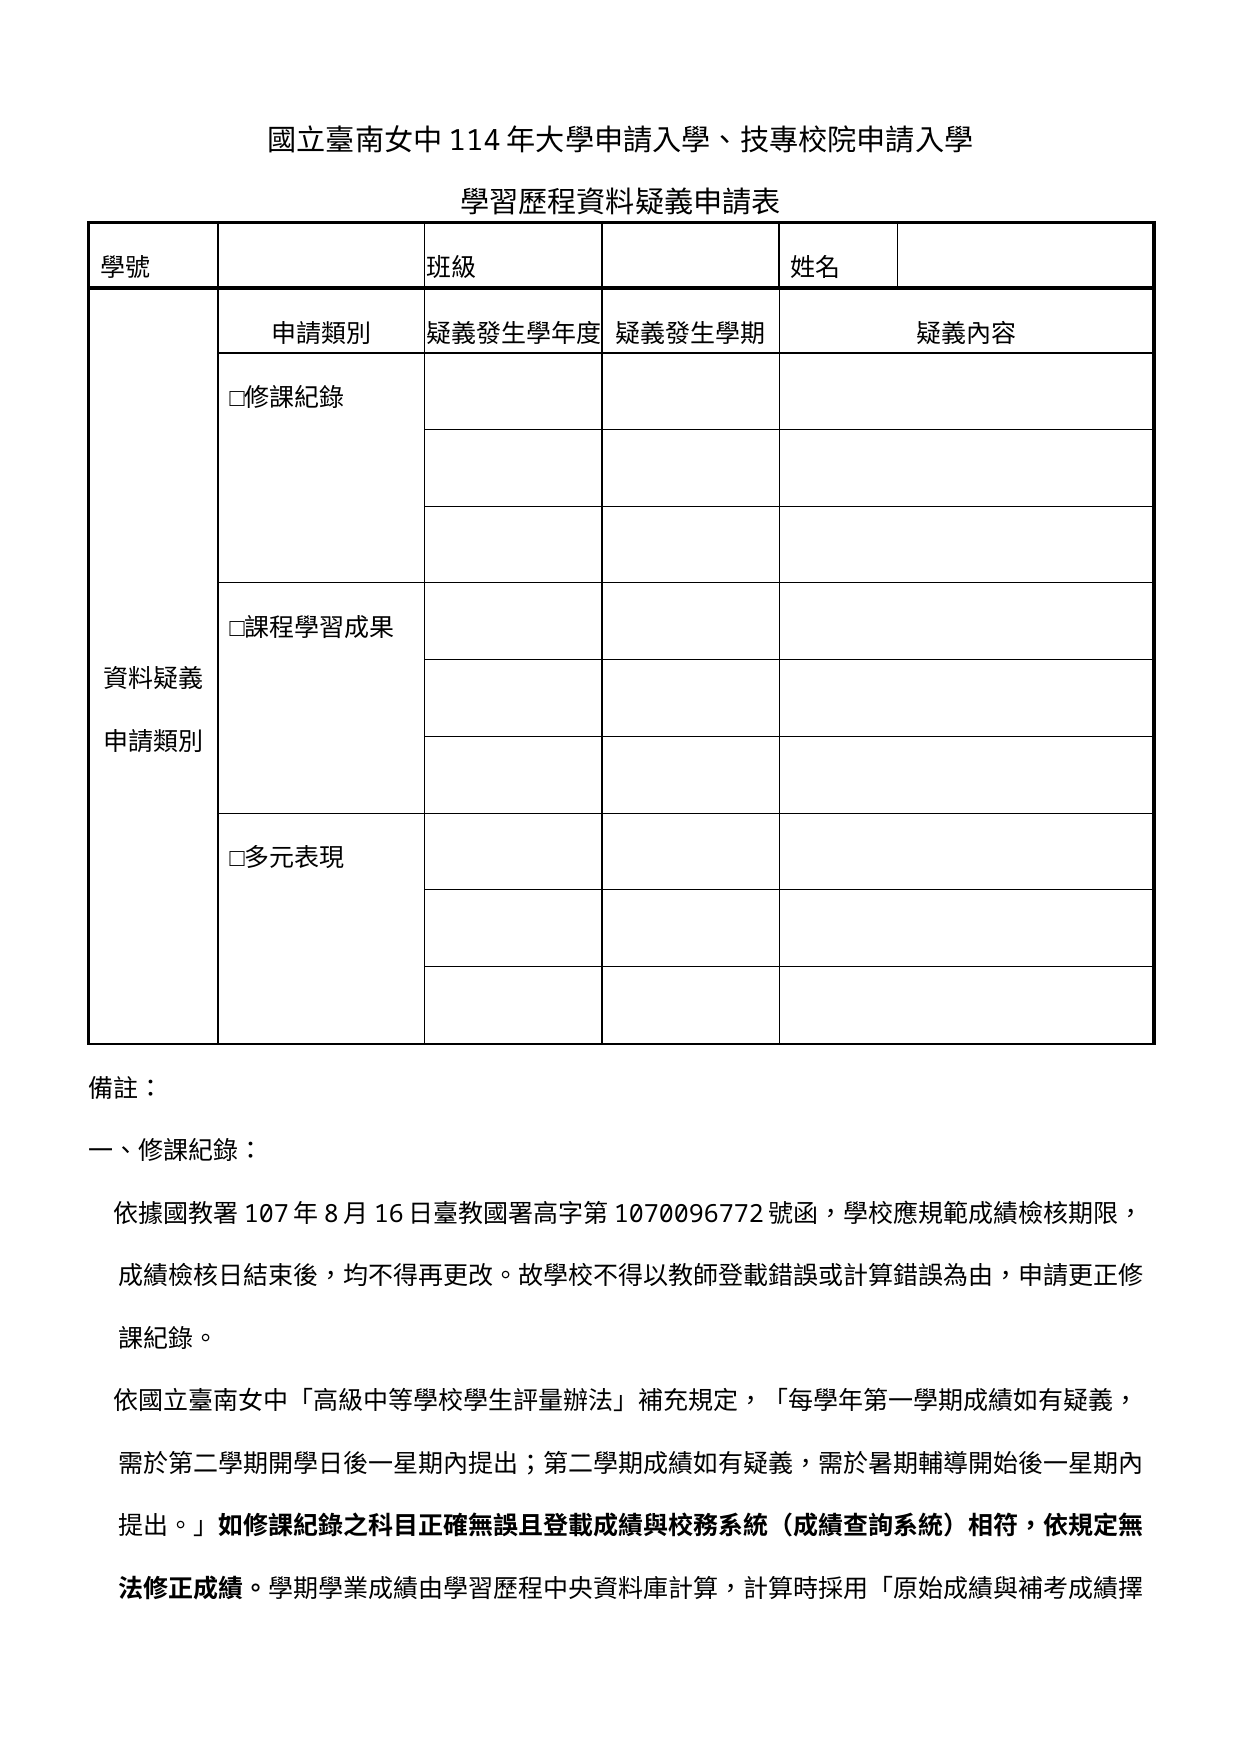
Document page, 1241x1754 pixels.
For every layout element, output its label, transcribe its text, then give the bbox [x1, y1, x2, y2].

table_cell [780, 737, 1152, 813]
text 學習歷程資料疑義申請表 [89, 158, 1152, 221]
table_cell [780, 583, 1152, 659]
table_cell [780, 967, 1152, 1043]
table_header [603, 224, 778, 286]
text 依據國教署107年8月16日臺教國署高字第1070096772號函，學校應規範成績檢核期限，成績檢核日結束後，均不得再更改。故學校不得以教師登載錯誤或計算錯誤為由，申請更正修課紀錄。 [114, 1169, 1152, 1357]
text 一、修課紀錄： [89, 1107, 1152, 1169]
table_cell [603, 814, 779, 889]
table_cell [425, 967, 601, 1043]
table_cell □多元表現 [219, 814, 424, 1043]
table_cell 資料疑義申請類別 [90, 290, 217, 1043]
table_cell 疑義內容 [780, 290, 1152, 352]
table_cell □課程學習成果 [219, 583, 424, 813]
table_cell [780, 814, 1152, 889]
table_cell [425, 660, 601, 736]
table_cell [425, 430, 601, 506]
text 依國立臺南女中「高級中等學校學生評量辦法」補充規定，「每學年第一學期成績如有疑義，需於第二學期開學日後一星期內提出；第二學期成績如有疑義，需於暑期輔導開始後一星期內提出。」如修課紀錄之科目正確無誤且登載成績與校務系統（成績查詢系統）相符，依規定無法修正成績。學期學業成績由學習歷程中央資料庫計算，計算時採用「原始成績與補考成績擇 [114, 1357, 1152, 1607]
table_cell [425, 814, 601, 889]
text 國立臺南女中114年大學申請入學、技專校院申請入學 [89, 96, 1152, 158]
table_header [219, 224, 424, 286]
table_cell [603, 430, 779, 506]
table_header 學號 [90, 224, 217, 286]
text 備註： [89, 1045, 1152, 1107]
table_cell [780, 890, 1152, 966]
table_cell [425, 354, 601, 429]
table_cell [603, 507, 779, 582]
table_cell □修課紀錄 [219, 354, 424, 582]
table_cell [603, 660, 779, 736]
table_cell [603, 967, 779, 1043]
table_cell [603, 354, 779, 429]
table_header 姓名 [780, 224, 897, 286]
table_cell [603, 583, 779, 659]
table_cell [425, 583, 601, 659]
table_cell [780, 660, 1152, 736]
table_cell [425, 737, 601, 813]
table_cell [603, 737, 779, 813]
table_cell [425, 890, 601, 966]
table_cell [603, 890, 779, 966]
table_cell 疑義發生學期 [603, 290, 779, 352]
table_cell [780, 507, 1152, 582]
table_header 班級 [425, 224, 601, 286]
table_cell 申請類別 [219, 290, 424, 352]
table_cell 疑義發生學年度 [425, 290, 601, 352]
table_cell [780, 430, 1152, 506]
table_header [898, 224, 1152, 286]
table_cell [780, 354, 1152, 429]
table_cell [425, 507, 601, 582]
